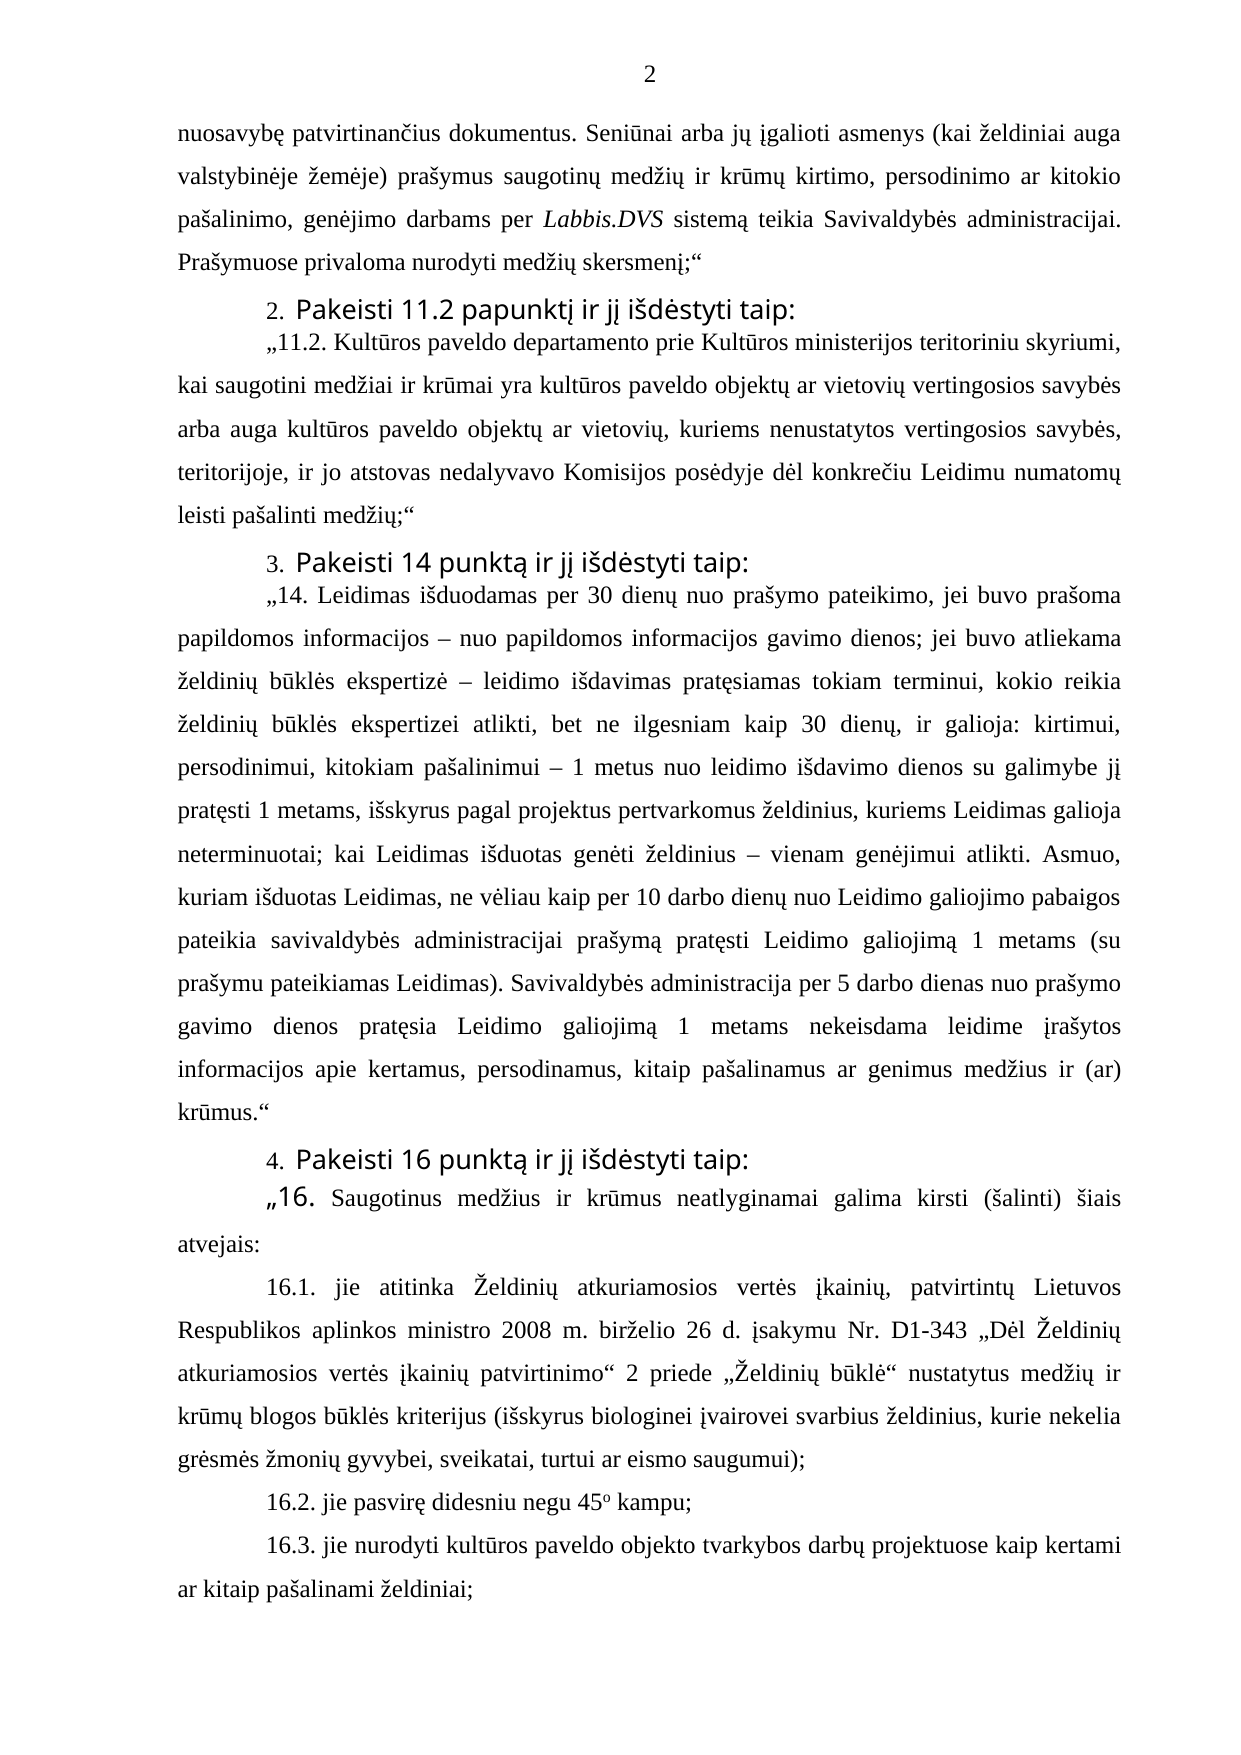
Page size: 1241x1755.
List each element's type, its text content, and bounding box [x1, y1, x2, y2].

text 3. Pakeisti 14 punktą ir jį išdėstyti taip: [266, 543, 1122, 580]
text nuosavybę patvirtinančius dokumentus. Seniūnai arba jų įgalioti asmenys (kai želdiniai auga valstybinėje žemėje) prašymus saugotinų medžių ir krūmų kirtimo, persodinimo ar kitokio pašalinimo, genėjimo darbams per Labbis.DVS sistemą teikia Savivaldybės administracijai. Prašymuose privaloma nurodyti medžių skersmenį;“ [177, 118, 1122, 276]
text 2. Pakeisti 11.2 papunktį ir jį išdėstyti taip: [266, 291, 1122, 327]
text 16.3. jie nurodyti kultūros paveldo objekto tvarkybos darbų projektuose kaip kertami ar kitaip pašalinami želdiniai; [177, 1531, 1122, 1602]
text 16.2. jie pasvirę didesniu negu 45o kampu; [177, 1487, 1122, 1516]
text „14. Leidimas išduodamas per 30 dienų nuo prašymo pateikimo, jei buvo prašoma papildomos informacijos – nuo papildomos informacijos gavimo dienos; jei buvo atliekama želdinių būklės ekspertizė – leidimo išdavimas pratęsiamas tokiam terminui, kokio reikia želdinių būklės ekspertizei atlikti, bet ne ilgesniam kaip 30 dienų, ir galioja: kirtimui, persodinimui, kitokiam pašalinimui – 1 metus nuo leidimo išdavimo dienos su galimybe jį pratęsti 1 metams, išskyrus pagal projektus pertvarkomus želdinius, kuriems Leidimas galioja neterminuotai; kai Leidimas išduotas genėti želdinius – vienam genėjimui atlikti. Asmuo, kuriam išduotas Leidimas, ne vėliau kaip per 10 darbo dienų nuo Leidimo galiojimo pabaigos pateikia savivaldybės administracijai prašymą pratęsti Leidimo galiojimą 1 metams (su prašymu pateikiamas Leidimas). Savivaldybės administracija per 5 darbo dienas nuo prašymo gavimo dienos pratęsia Leidimo galiojimą 1 metams nekeisdama leidime įrašytos informacijos apie kertamus, persodinamus, kitaip pašalinamus ar genimus medžius ir (ar) krūmus.“ [177, 580, 1122, 1126]
text 16.1. jie atitinka Želdinių atkuriamosios vertės įkainių, patvirtintų Lietuvos Respublikos aplinkos ministro 2008 m. birželio 26 d. įsakymu Nr. D1-343 „Dėl Želdinių atkuriamosios vertės įkainių patvirtinimo“ 2 priede „Želdinių būklė“ nustatytus medžių ir krūmų blogos būklės kriterijus (išskyrus biologinei įvairovei svarbius želdinius, kurie nekelia grėsmės žmonių gyvybei, sveikatai, turtui ar eismo saugumui); [177, 1272, 1122, 1473]
text 4. Pakeisti 16 punktą ir jį išdėstyti taip: [266, 1141, 1122, 1177]
text „16. Saugotinus medžius ir krūmus neatlyginamai galima kirsti (šalinti) šiais atvejais: [177, 1177, 1122, 1257]
text „11.2. Kultūros paveldo departamento prie Kultūros ministerijos teritoriniu skyriumi, kai saugotini medžiai ir krūmai yra kultūros paveldo objektų ar vietovių vertingosios savybės arba auga kultūros paveldo objektų ar vietovių, kuriems nenustatytos vertingosios savybės, teritorijoje, ir jo atstovas nedalyvavo Komisijos posėdyje dėl konkrečiu Leidimu numatomų leisti pašalinti medžių;“ [177, 327, 1122, 529]
